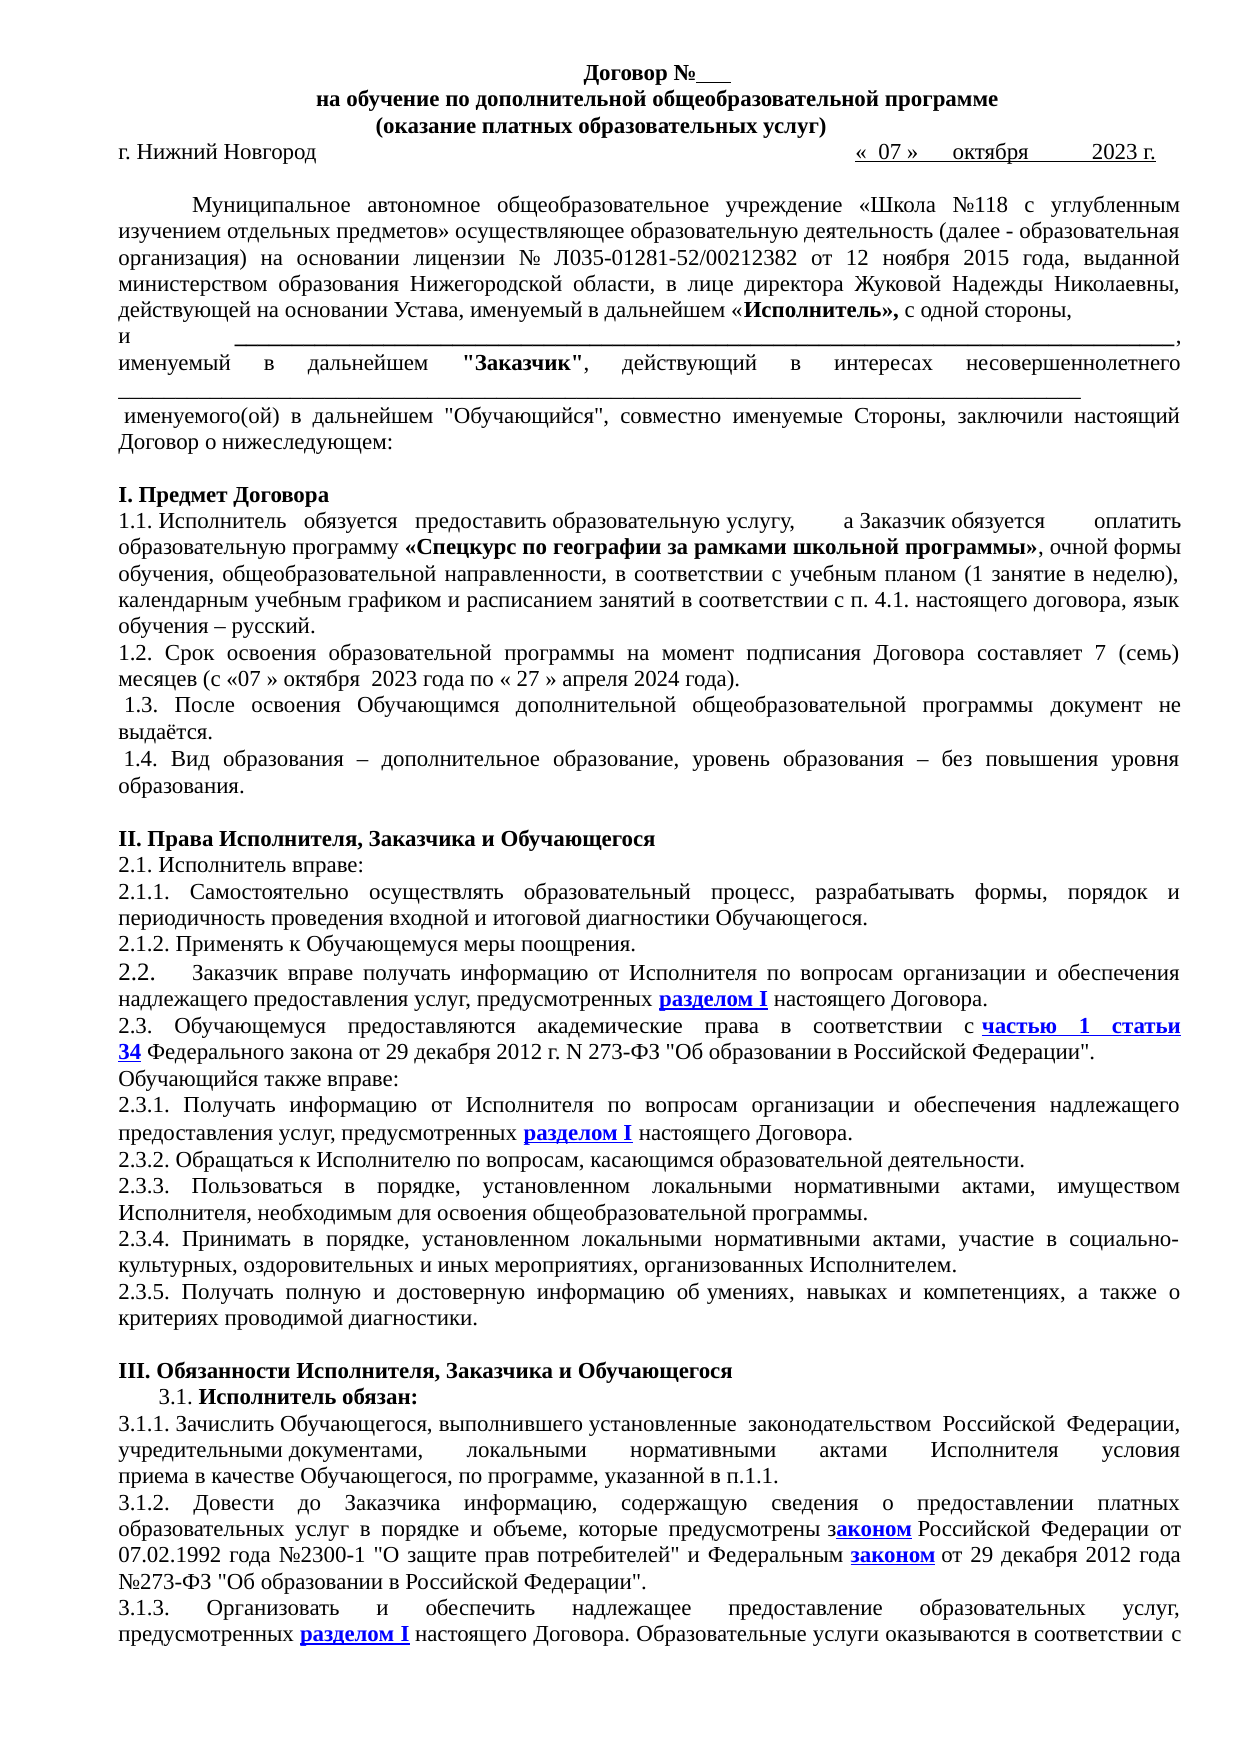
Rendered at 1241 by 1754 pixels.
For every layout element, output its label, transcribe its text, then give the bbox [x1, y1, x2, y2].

text II. Права Исполнителя, Заказчика и Обучающегося [118, 825, 1181, 851]
text 2.3. Обучающемуся предоставляются академические права в соответствии с частью 1 статьи 34 Федерального закона от 29 декабря 2012 г. N 273-ФЗ "Об образовании в Российской Федерации". [118, 1012, 1181, 1064]
list Заказчик вправе получать информацию от Исполнителя по вопросам организации и обеспечения надлежащего предоставления услуг, предусмотренных разделом I настоящего Договора. [118, 957, 1181, 1012]
text 2.3.2. Обращаться к Исполнителю по вопросам, касающимся образовательной деятельности. [118, 1146, 1181, 1172]
text 3.1.2. Довести до Заказчика информацию, содержащую сведения о предоставлении платных образовательных услуг в порядке и объеме, которые предусмотрены законом Российской Федерации от 07.02.1992 года №2300-1 "О защите прав потребителей" и Федеральным законом от 29 декабря 2012 года №273-ФЗ "Об образовании в Российской Федерации". [118, 1489, 1181, 1594]
text Обучающийся также вправе: [118, 1064, 1181, 1091]
text и __________________________________________________________________________________, именуемый в дальнейшем "Заказчик", действующий в интересах несовершеннолетнего _______________________________________________________________­­­­­­­­­­­­­­­­­­­­­_____________________ [118, 323, 1181, 402]
text 2.1.1. Самостоятельно осуществлять образовательный процесс, разрабатывать формы, порядок и периодичность проведения входной и итоговой диагностики Обучающегося. [118, 878, 1181, 930]
text III. Обязанности Исполнителя, Заказчика и Обучающегося [118, 1357, 1181, 1383]
text Муниципальное автономное общеобразовательное учреждение «Школа №118 с углубленным изучением отдельных предметов» осуществляющее образовательную деятельность (далее - образовательная организация) на основании лицензии № Л035-01281-52/00212382 от 12 ноября 2015 года, выданной министерством образования Нижегородской области, в лице директора Жуковой Надежды Николаевны, действующей на основании Устава, именуемый в дальнейшем «Исполнитель», с одной стороны, [118, 191, 1181, 323]
text 3.1. Исполнитель обязан: [118, 1383, 1181, 1409]
text (оказание платных образовательных услуг) [118, 112, 1181, 138]
text 1.4. Вид образования – дополнительное образование, уровень образования – без повышения уровня образования. [118, 744, 1181, 799]
text на обучение по дополнительной общеобразовательной программе [133, 85, 1181, 112]
text 3.1.3. Организовать и обеспечить надлежащее предоставление образовательных услуг, предусмотренных разделом I настоящего Договора. Образовательные услуги оказываются в соответствии с [118, 1594, 1181, 1647]
text Договор № [133, 59, 1181, 85]
text 2.3.1. Получать информацию от Исполнителя по вопросам организации и обеспечения надлежащего предоставления услуг, предусмотренных разделом I настоящего Договора. [118, 1091, 1181, 1146]
text 1.3. После освоения Обучающимся дополнительной общеобразовательной программы документ не выдаётся. [118, 692, 1181, 744]
text именуемого(ой) в дальнейшем "Обучающийся", совместно именуемые Стороны, заключили настоящий Договор о нижеследующем: [118, 402, 1181, 454]
text 3.1.1. Зачислить Обучающегося, выполнившего установленные законодательством Российской Федерации, учредительными документами, локальными нормативными актами Исполнителя условия приема в качестве Обучающегося, по программе, указанной в п.1.1. [118, 1409, 1181, 1489]
text 2.3.5. Получать полную и достоверную информацию об умениях, навыках и компетенциях, а также о критериях проводимой диагностики. [118, 1278, 1181, 1331]
text 2.1.2. Применять к Обучающемуся меры поощрения. [118, 930, 1181, 957]
text I. Предмет Договора [118, 481, 1181, 507]
text г. Нижний Новгород « 07 » октября 2023 г. [118, 138, 1181, 164]
text 2.3.4. Принимать в порядке, установленном локальными нормативными актами, участие в социально-культурных, оздоровительных и иных мероприятиях, организованных Исполнителем. [118, 1225, 1181, 1278]
text 1.1. Исполнитель обязуется предоставить образовательную услугу, а Заказчик обязуется оплатить образовательную программу «Спецкурс по географии за рамками школьной программы», очной формы обучения, общеобразовательной направленности, в соответствии с учебным планом (1 занятие в неделю), календарным учебным графиком и расписанием занятий в соответствии с п. 4.1. настоящего договора, язык обучения – русский. [118, 507, 1181, 639]
text 1.2. Срок освоения образовательной программы на момент подписания Договора составляет 7 (семь) месяцев (с «07 » октября 2023 года по « 27 » апреля 2024 года). [118, 639, 1181, 692]
text 2.1. Исполнитель вправе: [118, 851, 1181, 878]
text 2.3.3. Пользоваться в порядке, установленном локальными нормативными актами, имуществом Исполнителя, необходимым для освоения общеобразовательной программы. [118, 1172, 1181, 1225]
